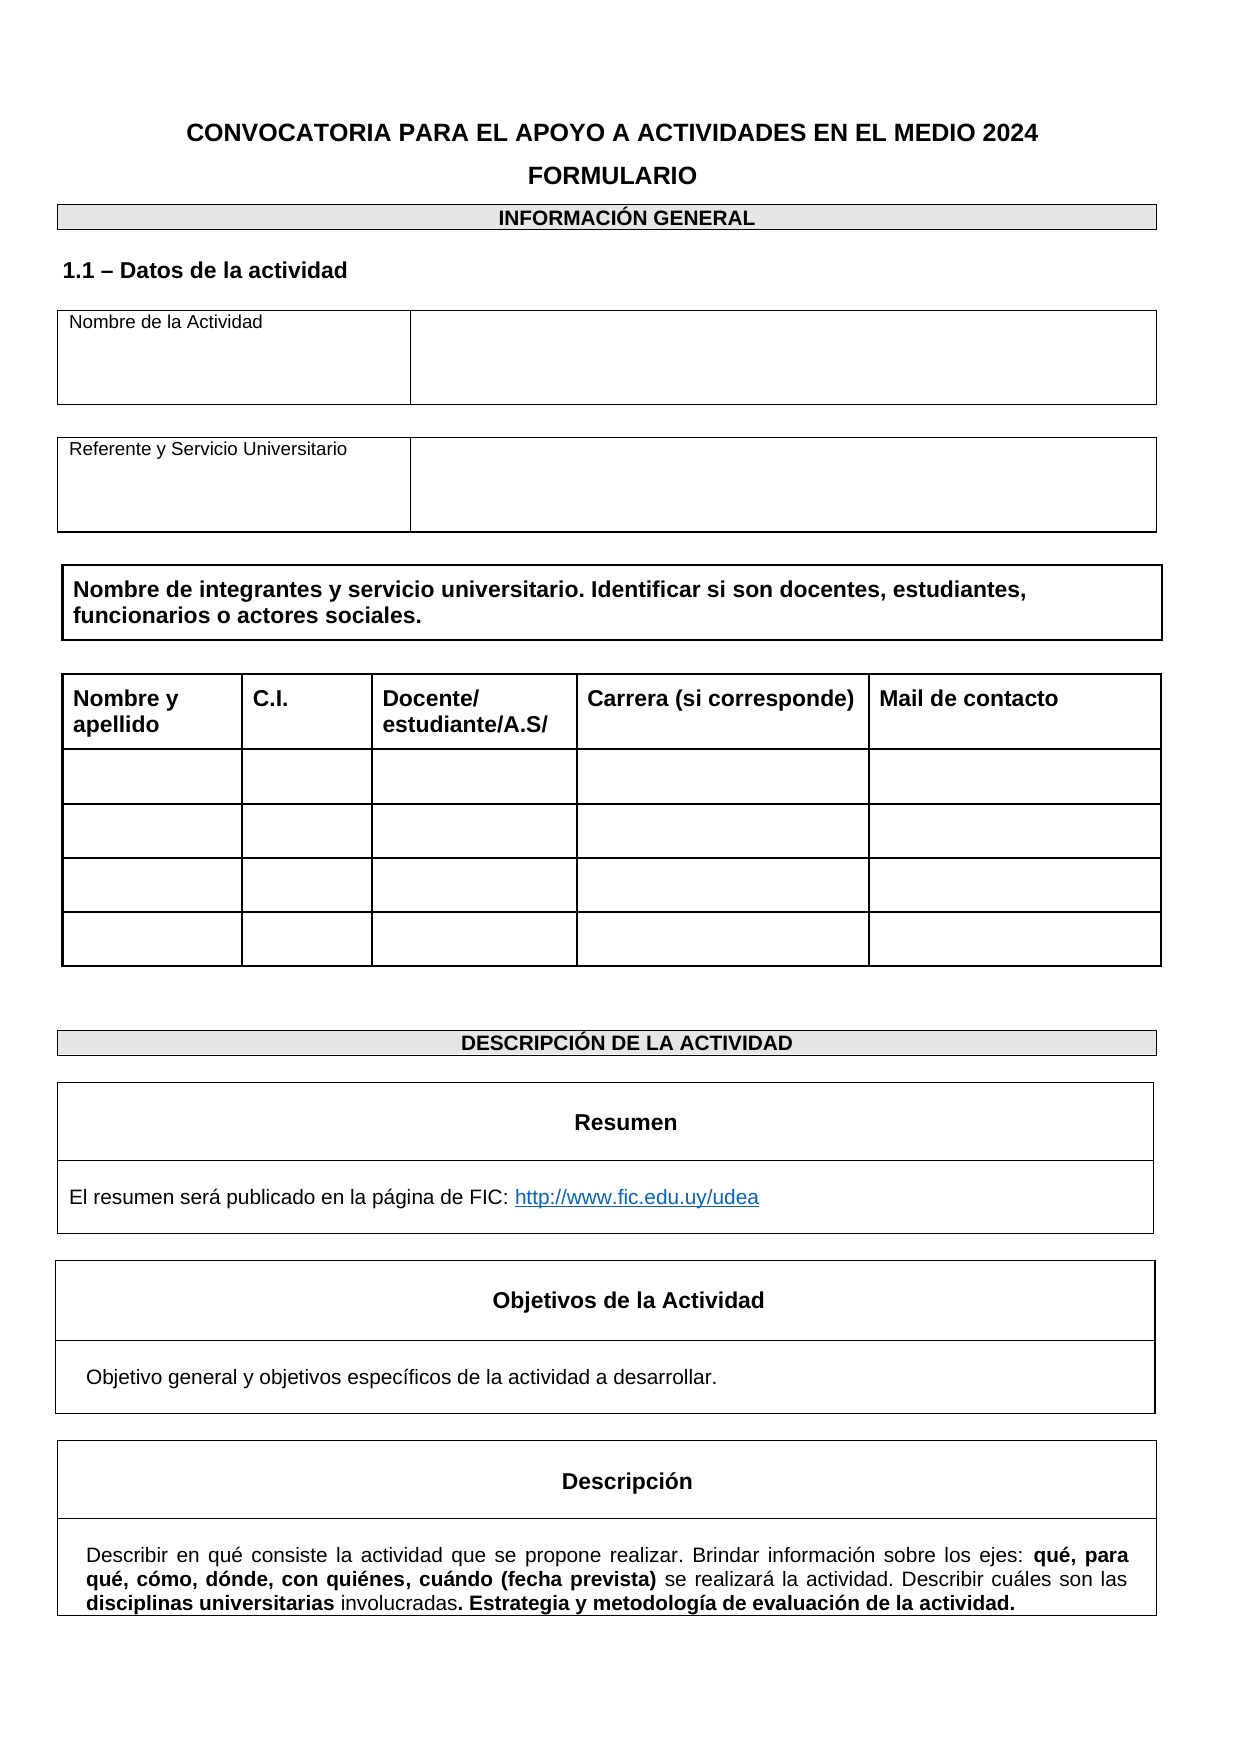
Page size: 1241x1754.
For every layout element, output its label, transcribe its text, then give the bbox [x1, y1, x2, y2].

table_cell [373, 750, 576, 802]
table_header INFORMACIÓN GENERAL [58, 205, 1156, 229]
table_header Carrera (si corresponde) [578, 675, 868, 748]
table_cell [64, 750, 241, 802]
table_header [411, 438, 1156, 531]
table_cell [578, 805, 868, 857]
table_cell [870, 859, 1160, 911]
table_header Nombre de integrantes y servicio universitario. Identificar si son docentes, estudiantes, funcionarios o actores sociales. [64, 566, 1161, 639]
table_header [411, 311, 1156, 404]
table_cell [373, 913, 576, 965]
table_cell El resumen será publicado en la página de FIC: http://www.fic.edu.uy/udea [58, 1161, 1153, 1232]
text CONVOCATORIA PARA EL APOYO A ACTIVIDADES EN EL MEDIO 2024 [62, 118, 1162, 147]
table_cell [243, 805, 371, 857]
table_header Descripción [58, 1441, 1156, 1518]
text 1.1 – Datos de la actividad [62, 257, 1202, 283]
table_cell [578, 750, 868, 802]
table_cell [870, 913, 1160, 965]
table_header Nombre y apellido [64, 675, 241, 748]
text FORMULARIO [62, 161, 1162, 190]
table_cell [64, 913, 241, 965]
table_cell Describir en qué consiste la actividad que se propone realizar. Brindar información sobre los ejes: qué, para qué, cómo, dónde, con quiénes, cuándo (fecha prevista) se realizará la actividad. Describir cuáles son las disciplinas universitarias involucradas. Estrategia y metodología de evaluación de la actividad. [58, 1519, 1156, 1615]
table_cell Objetivo general y objetivos específicos de la actividad a desarrollar. [56, 1341, 1154, 1413]
table_cell [578, 913, 868, 965]
table_cell [870, 750, 1160, 802]
table_cell [243, 859, 371, 911]
table_header Resumen [58, 1083, 1153, 1159]
table_cell [64, 805, 241, 857]
table_header C.I. [243, 675, 371, 748]
table_header Nombre de la Actividad [58, 311, 410, 404]
table_header Mail de contacto [870, 675, 1160, 748]
table_cell [373, 859, 576, 911]
table_cell [64, 859, 241, 911]
table_header Docente/estudiante/A.S/ [373, 675, 576, 748]
table_cell [578, 859, 868, 911]
table_header DESCRIPCIÓN DE LA ACTIVIDAD [58, 1031, 1156, 1054]
table_cell [243, 913, 371, 965]
table_cell [870, 805, 1160, 857]
table_header Referente y Servicio Universitario [58, 438, 410, 531]
table_cell [373, 805, 576, 857]
table_header Objetivos de la Actividad [56, 1261, 1154, 1340]
table_cell [243, 750, 371, 802]
